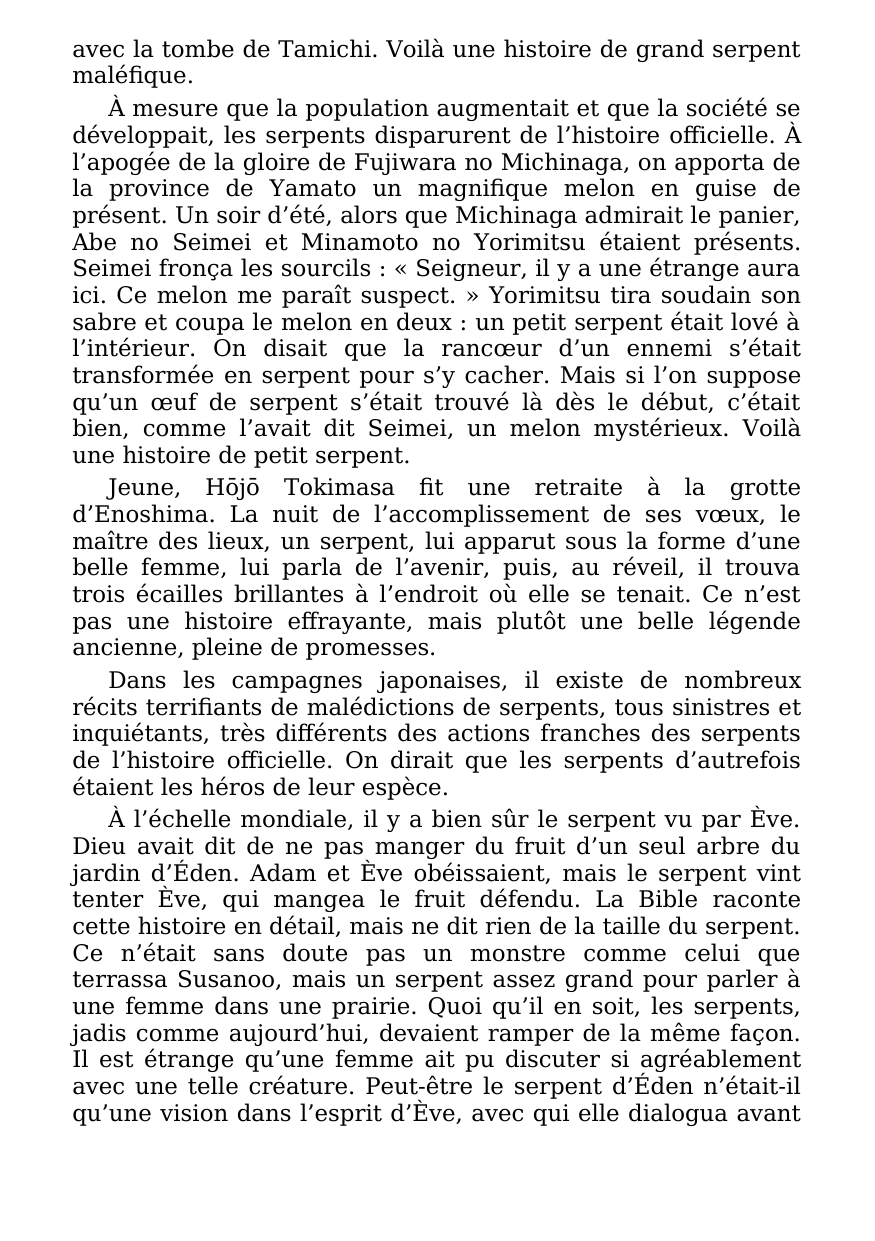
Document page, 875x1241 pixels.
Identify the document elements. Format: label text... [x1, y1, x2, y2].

text À mesure que la population augmentait et que la société se développait, les serpents disparurent de l’histoire officielle. À l’apogée de la gloire de Fujiwara no Michinaga, on apporta de la province de Yamato un magnifique melon en guise de présent. Un soir d’été, alors que Michinaga admirait le panier, Abe no Seimei et Minamoto no Yorimitsu étaient présents. Seimei fronça les sourcils : « Seigneur, il y a une étrange aura ici. Ce melon me paraît suspect. » Yorimitsu tira soudain son sabre et coupa le melon en deux : un petit serpent était lové à l’intérieur. On disait que la rancœur d’un ennemi s’était transformée en serpent pour s’y cacher. Mais si l’on suppose qu’un œuf de serpent s’était trouvé là dès le début, c’était bien, comme l’avait dit Seimei, un melon mystérieux. Voilà une histoire de petit serpent. [72, 95, 802, 469]
text Jeune, Hōjō Tokimasa fit une retraite à la grotte d’Enoshima. La nuit de l’accomplissement de ses vœux, le maître des lieux, un serpent, lui apparut sous la forme d’une belle femme, lui parla de l’avenir, puis, au réveil, il trouva trois écailles brillantes à l’endroit où elle se tenait. Ce n’est pas une histoire effrayante, mais plutôt une belle légende ancienne, pleine de promesses. [72, 474, 802, 661]
text avec la tombe de Tamichi. Voilà une histoire de grand serpent maléfique. [72, 36, 802, 89]
text Dans les campagnes japonaises, il existe de nombreux récits terrifiants de malédictions de serpents, tous sinistres et inquiétants, très différents des actions franches des serpents de l’histoire officielle. On dirait que les serpents d’autrefois étaient les héros de leur espèce. [72, 667, 802, 801]
text À l’échelle mondiale, il y a bien sûr le serpent vu par Ève. Dieu avait dit de ne pas manger du fruit d’un seul arbre du jardin d’Éden. Adam et Ève obéissaient, mais le serpent vint tenter Ève, qui mangea le fruit défendu. La Bible raconte cette histoire en détail, mais ne dit rien de la taille du serpent. Ce n’était sans doute pas un monstre comme celui que terrassa Susanoo, mais un serpent assez grand pour parler à une femme dans une prairie. Quoi qu’il en soit, les serpents, jadis comme aujourd’hui, devaient ramper de la même façon. Il est étrange qu’une femme ait pu discuter si agréablement avec une telle créature. Peut-être le serpent d’Éden n’était-il qu’une vision dans l’esprit d’Ève, avec qui elle dialogua avant [72, 806, 802, 1126]
